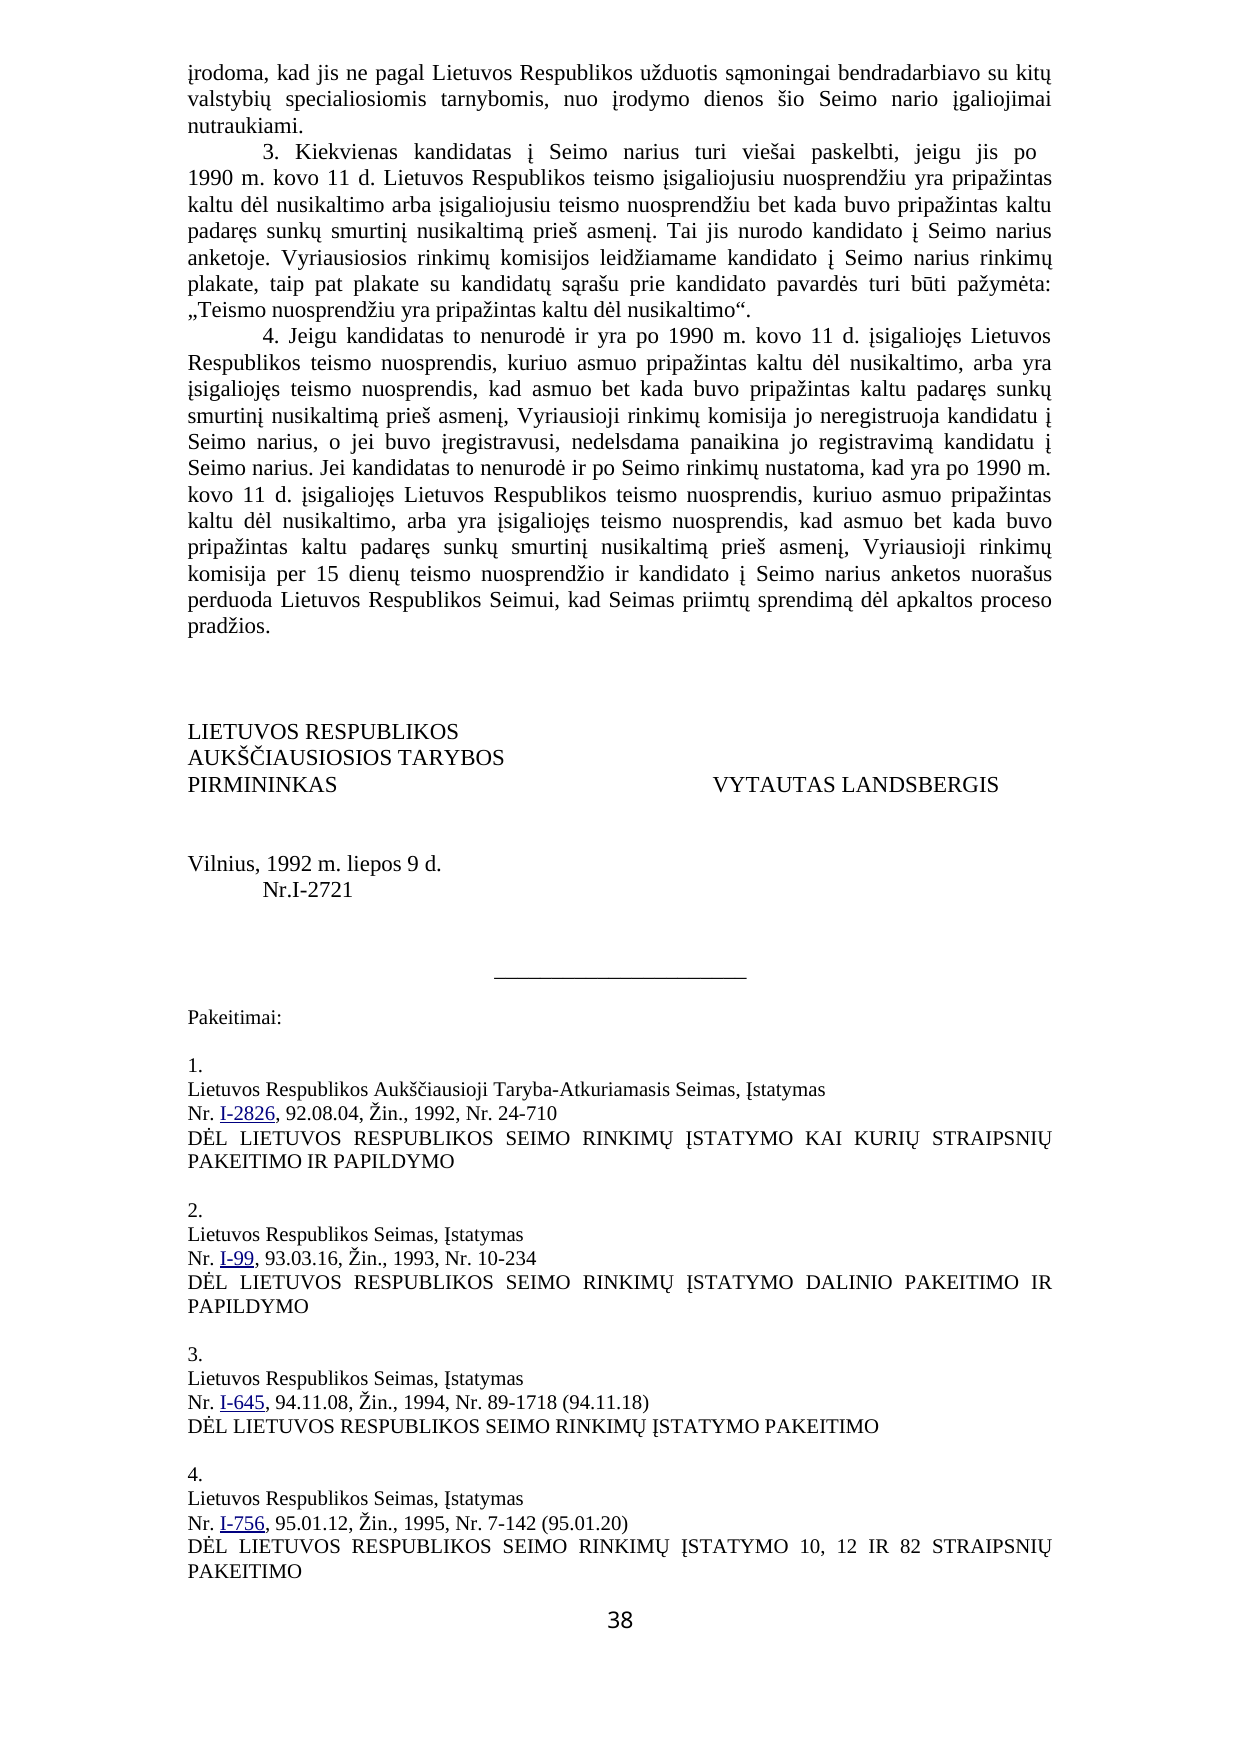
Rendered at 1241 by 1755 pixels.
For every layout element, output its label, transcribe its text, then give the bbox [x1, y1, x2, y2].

text 4. [187, 1462, 1053, 1486]
text LIETUVOS RESPUBLIKOS [187, 718, 1053, 744]
text 2. [187, 1198, 1053, 1222]
text 3. [187, 1342, 1053, 1366]
text Lietuvos Respublikos Seimas, Įstatymas [187, 1486, 1053, 1510]
text PIRMININKAS VYTAUTAS LANDSBERGIS [187, 771, 1053, 797]
text Nr. I-99, 93.03.16, Žin., 1993, Nr. 10-234 [187, 1246, 1053, 1270]
text Lietuvos Respublikos Seimas, Įstatymas [187, 1366, 1053, 1390]
text įrodoma, kad jis ne pagal Lietuvos Respublikos užduotis sąmoningai bendradarbiavo su kitų valstybių specialiosiomis tarnybomis, nuo įrodymo dienos šio Seimo nario įgaliojimai nutraukiami. [187, 59, 1053, 138]
text Nr. I-756, 95.01.12, Žin., 1995, Nr. 7-142 (95.01.20) [187, 1510, 1053, 1534]
text AUKŠČIAUSIOSIOS TARYBOS [187, 744, 1053, 771]
text DĖL LIETUVOS RESPUBLIKOS SEIMO RINKIMŲ ĮSTATYMO 10, 12 IR 82 STRAIPSNIŲ PAKEITIMO [187, 1534, 1053, 1583]
text DĖL LIETUVOS RESPUBLIKOS SEIMO RINKIMŲ ĮSTATYMO KAI KURIŲ STRAIPSNIŲ PAKEITIMO IR PAPILDYMO [187, 1125, 1053, 1173]
text DĖL LIETUVOS RESPUBLIKOS SEIMO RINKIMŲ ĮSTATYMO PAKEITIMO [187, 1414, 1053, 1438]
text ______________________ [187, 955, 1053, 981]
text Nr. I-645, 94.11.08, Žin., 1994, Nr. 89-1718 (94.11.18) [187, 1390, 1053, 1414]
text 4. Jeigu kandidatas to nenurodė ir yra po 1990 m. kovo 11 d. įsigaliojęs Lietuvos Respublikos teismo nuosprendis, kuriuo asmuo pripažintas kaltu dėl nusikaltimo, arba yra įsigaliojęs teismo nuosprendis, kad asmuo bet kada buvo pripažintas kaltu padaręs sunkų smurtinį nusikaltimą prieš asmenį, Vyriausioji rinkimų komisija jo neregistruoja kandidatu į Seimo narius, o jei buvo įregistravusi, nedelsdama panaikina jo registravimą kandidatu į Seimo narius. Jei kandidatas to nenurodė ir po Seimo rinkimų nustatoma, kad yra po 1990 m. kovo 11 d. įsigaliojęs Lietuvos Respublikos teismo nuosprendis, kuriuo asmuo pripažintas kaltu dėl nusikaltimo, arba yra įsigaliojęs teismo nuosprendis, kad asmuo bet kada buvo pripažintas kaltu padaręs sunkų smurtinį nusikaltimą prieš asmenį, Vyriausioji rinkimų komisija per 15 dienų teismo nuosprendžio ir kandidato į Seimo narius anketos nuorašus perduoda Lietuvos Respublikos Seimui, kad Seimas priimtų sprendimą dėl apkaltos proceso pradžios. [187, 323, 1053, 639]
text Lietuvos Respublikos Seimas, Įstatymas [187, 1222, 1053, 1246]
text Pakeitimai: [187, 1005, 1053, 1029]
text Nr.I-2721 [187, 876, 1053, 902]
text 3. Kiekvienas kandidatas į Seimo narius turi viešai paskelbti, jeigu jis po 1990 m. kovo 11 d. Lietuvos Respublikos teismo įsigaliojusiu nuosprendžiu yra pripažintas kaltu dėl nusikaltimo arba įsigaliojusiu teismo nuosprendžiu bet kada buvo pripažintas kaltu padaręs sunkų smurtinį nusikaltimą prieš asmenį. Tai jis nurodo kandidato į Seimo narius anketoje. Vyriausiosios rinkimų komisijos leidžiamame kandidato į Seimo narius rinkimų plakate, taip pat plakate su kandidatų sąrašu prie kandidato pavardės turi būti pažymėta: „Teismo nuosprendžiu yra pripažintas kaltu dėl nusikaltimo“. [187, 138, 1053, 323]
text Lietuvos Respublikos Aukščiausioji Taryba-Atkuriamasis Seimas, Įstatymas [187, 1077, 1053, 1101]
text 1. [187, 1053, 1053, 1077]
text DĖL LIETUVOS RESPUBLIKOS SEIMO RINKIMŲ ĮSTATYMO DALINIO PAKEITIMO IR PAPILDYMO [187, 1270, 1053, 1318]
text Nr. I-2826, 92.08.04, Žin., 1992, Nr. 24-710 [187, 1101, 1053, 1125]
text Vilnius, 1992 m. liepos 9 d. [187, 850, 1053, 876]
